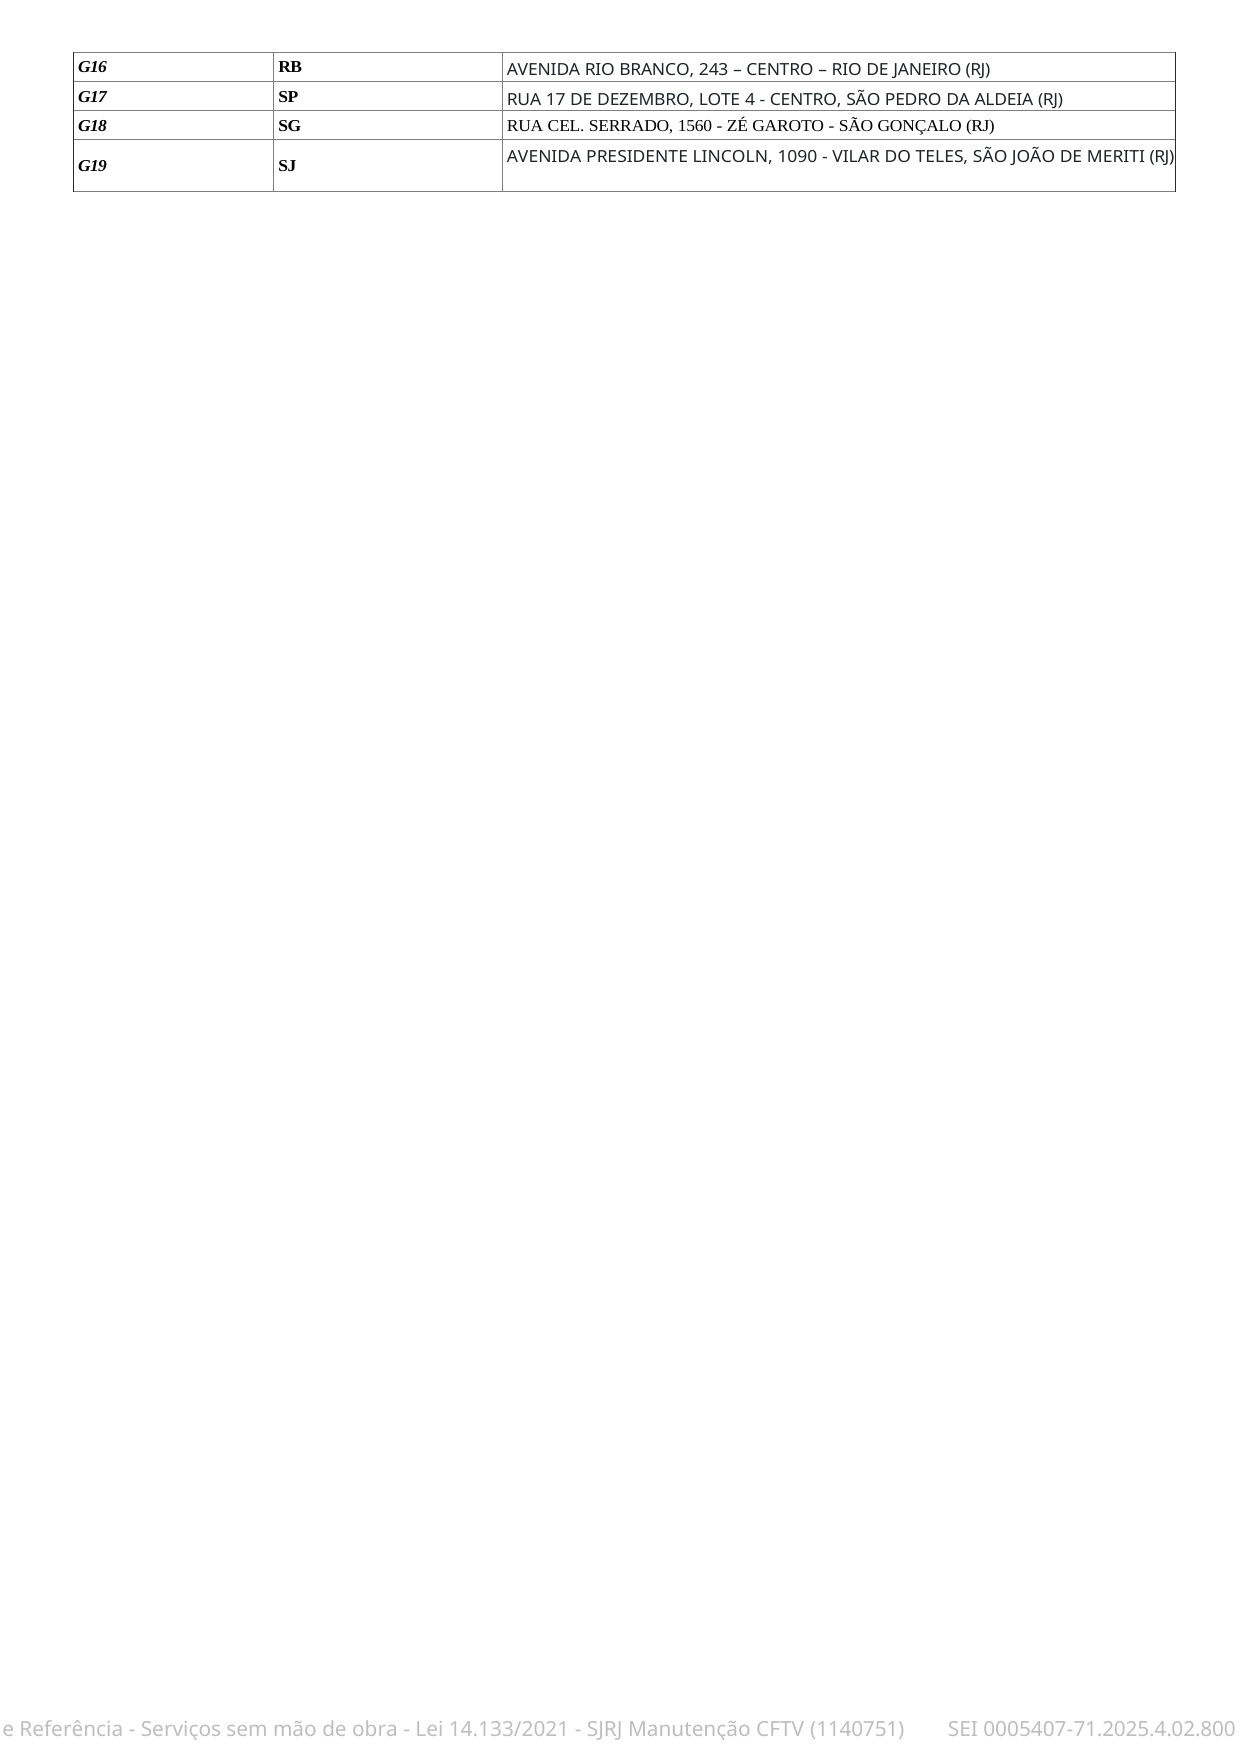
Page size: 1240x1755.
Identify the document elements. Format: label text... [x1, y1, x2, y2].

table_cell G18 [74, 111, 273, 138]
table_cell RUA CEL. SERRADO, 1560 - ZÉ GAROTO - SÃO GONÇALO (RJ) [503, 111, 1175, 138]
table_cell G16 [74, 53, 273, 81]
table_cell G19 [74, 140, 273, 191]
table_cell RB [274, 53, 502, 81]
table_cell SP [274, 82, 502, 110]
table_cell RUA 17 DE DEZEMBRO, LOTE 4 - CENTRO, SÃO PEDRO DA ALDEIA (RJ) [503, 82, 1175, 110]
table_cell AVENIDA RIO BRANCO, 243 – CENTRO – RIO DE JANEIRO (RJ) [503, 53, 1175, 81]
table_cell SJ [274, 140, 502, 191]
table_cell SG [274, 111, 502, 138]
table_cell AVENIDA PRESIDENTE LINCOLN, 1090 - VILAR DO TELES, SÃO JOÃO DE MERITI (RJ) [503, 140, 1175, 191]
table_cell G17 [74, 82, 273, 110]
